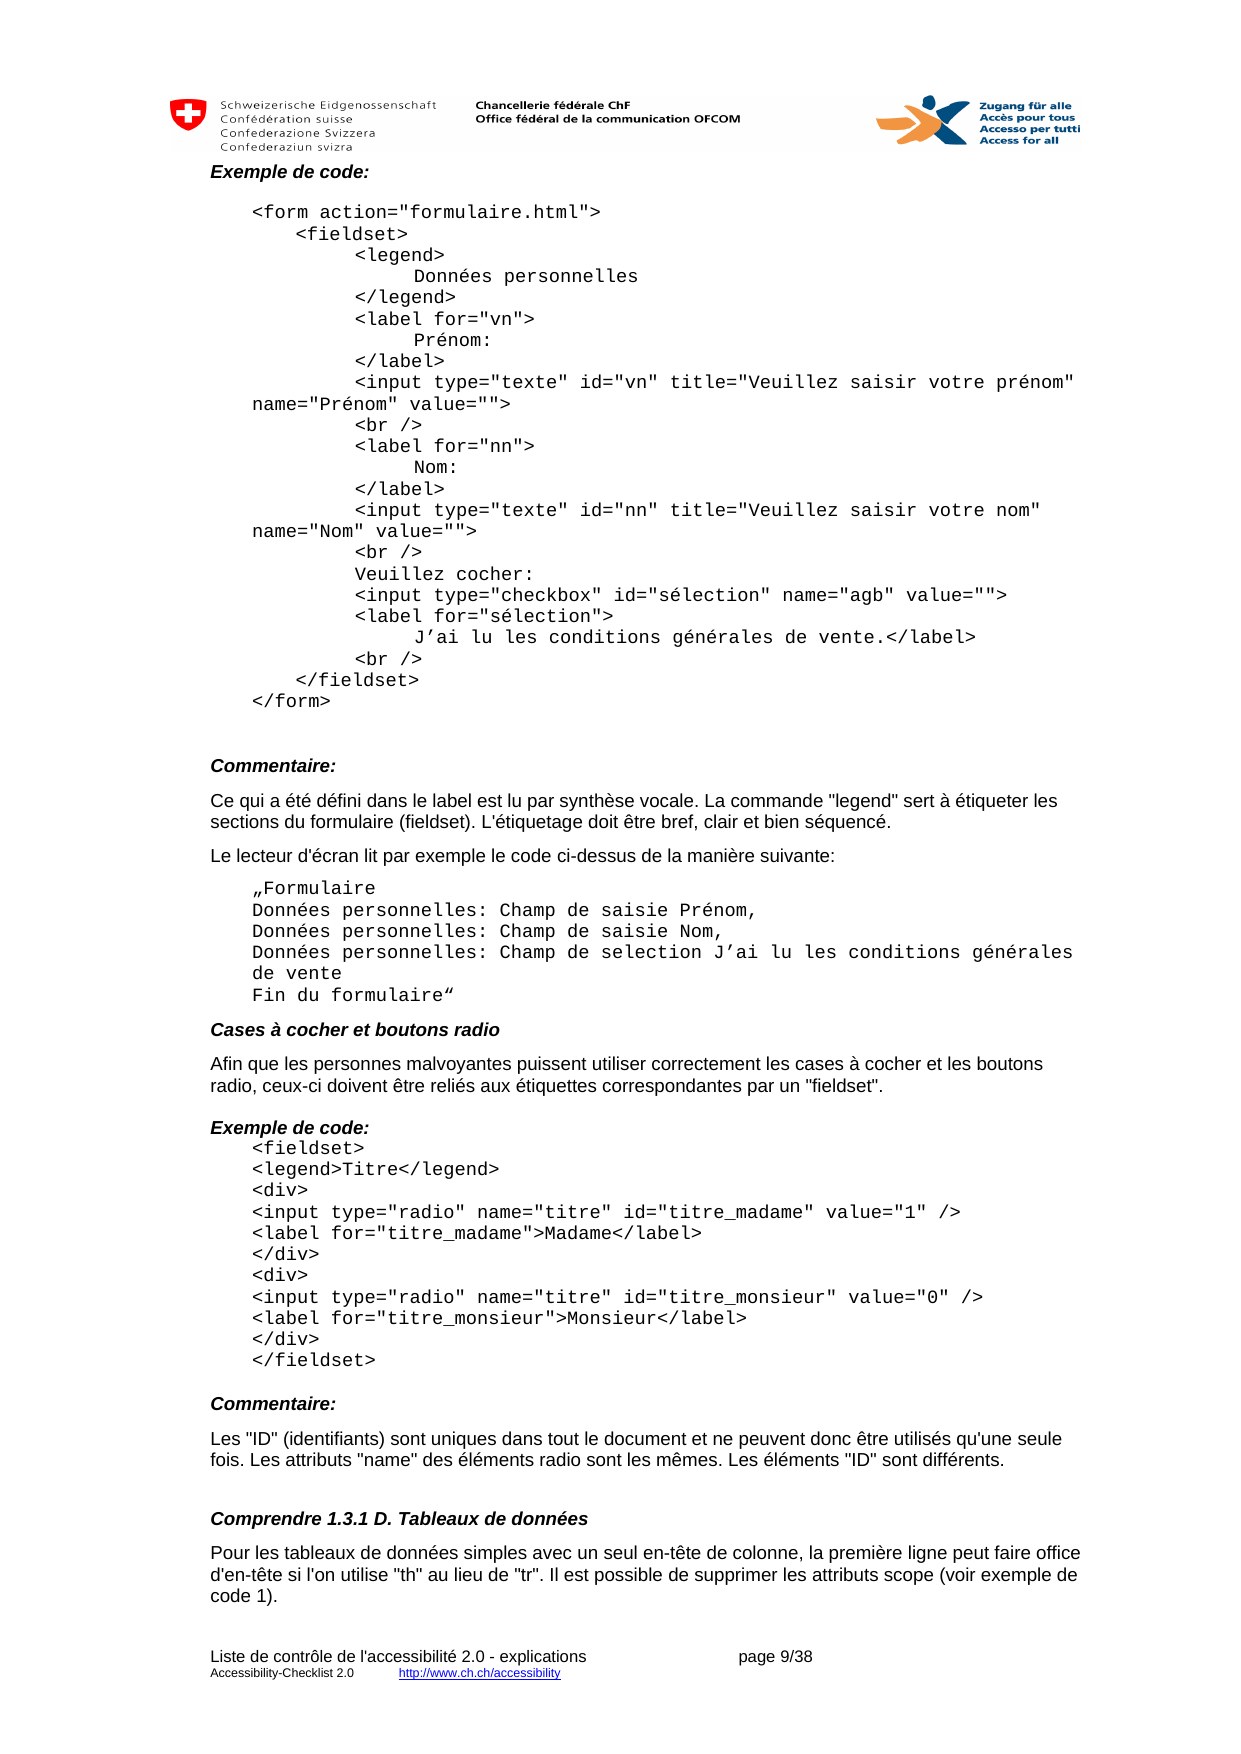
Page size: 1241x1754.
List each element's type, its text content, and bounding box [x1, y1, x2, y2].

text </label> [252, 352, 1093, 373]
text „Formulaire [252, 879, 1093, 900]
text Prénom: [252, 331, 1093, 352]
text Nom: [252, 458, 1093, 479]
text <div> [252, 1266, 1093, 1287]
text </label> [252, 479, 1093, 501]
text <label for="titre_monsieur">Monsieur</label> [252, 1309, 1093, 1330]
subtitle Exemple de code: [210, 1117, 1093, 1139]
subtitle Comprendre 1.3.1 D. Tableaux de données [210, 1508, 1093, 1529]
text Pour les tableaux de données simples avec un seul en-tête de colonne, la première ligne peut faire office d'en-tête si l'on utilise "th" au lieu de "tr". Il est possible de supprimer les attributs scope (voir exemple de code 1). [210, 1542, 1093, 1607]
text </fieldset> [252, 1351, 1093, 1372]
picture [170, 95, 1082, 152]
text <label for="sélection"> [252, 607, 1093, 628]
text <label for="nn"> [252, 437, 1093, 458]
text Ce qui a été défini dans le label est lu par synthèse vocale. La commande "legend" sert à étiqueter les sections du formulaire (fieldset). L'étiquetage doit être bref, clair et bien séquencé. [210, 789, 1093, 832]
text <br /> [252, 543, 1093, 564]
text <div> [252, 1181, 1093, 1202]
text <legend>Titre</legend> [252, 1160, 1093, 1181]
text </fieldset> [252, 671, 1093, 692]
text <input type="texte" id="nn" title="Veuillez saisir votre nom" name="Nom" value=""> [252, 501, 1093, 543]
text Données personnelles [252, 267, 1093, 288]
text <input type="texte" id="vn" title="Veuillez saisir votre prénom" name="Prénom" value=""> [252, 373, 1093, 416]
text <br /> [252, 416, 1093, 437]
text <label for="vn"> [252, 309, 1093, 331]
text <legend> [252, 246, 1093, 267]
text </div> [252, 1330, 1093, 1351]
text <input type="radio" name="titre" id="titre_madame" value="1" /> [252, 1202, 1093, 1224]
text <input type="checkbox" id="sélection" name="agb" value=""> [252, 586, 1093, 607]
text <fieldset> [252, 1139, 1093, 1160]
text J’ai lu les conditions générales de vente.</label> [252, 628, 1093, 649]
text Afin que les personnes malvoyantes puissent utiliser correctement les cases à cocher et les boutons radio, ceux-ci doivent être reliés aux étiquettes correspondantes par un "fieldset". [210, 1053, 1093, 1096]
subtitle Exemple de code: [210, 160, 1093, 182]
subtitle Commentaire: [210, 755, 1093, 777]
subtitle Commentaire: [210, 1393, 1093, 1415]
text Veuillez cocher: [252, 564, 1093, 586]
text </legend> [252, 288, 1093, 309]
text Les "ID" (identifiants) sont uniques dans tout le document et ne peuvent donc être utilisés qu'une seule fois. Les attributs "name" des éléments radio sont les mêmes. Les éléments "ID" sont différents. [210, 1427, 1093, 1470]
text </form> [252, 692, 1093, 713]
text <label for="titre_madame">Madame</label> [252, 1224, 1093, 1245]
text </div> [252, 1245, 1093, 1266]
text Le lecteur d'écran lit par exemple le code ci-dessus de la manière suivante: [210, 845, 1093, 867]
text <input type="radio" name="titre" id="titre_monsieur" value="0" /> [252, 1287, 1093, 1309]
text Cases à cocher et boutons radio [210, 1019, 1093, 1041]
text <form action="formulaire.html"> [252, 203, 1093, 224]
text Données personnelles: Champ de saisie Prénom, Données personnelles: Champ de saisie Nom, Données personnelles: Champ de selection J’ai lu les conditions générales de vente Fin du formulaire“ [252, 900, 1093, 1007]
text <fieldset> [252, 224, 1093, 246]
text <br /> [252, 649, 1093, 671]
